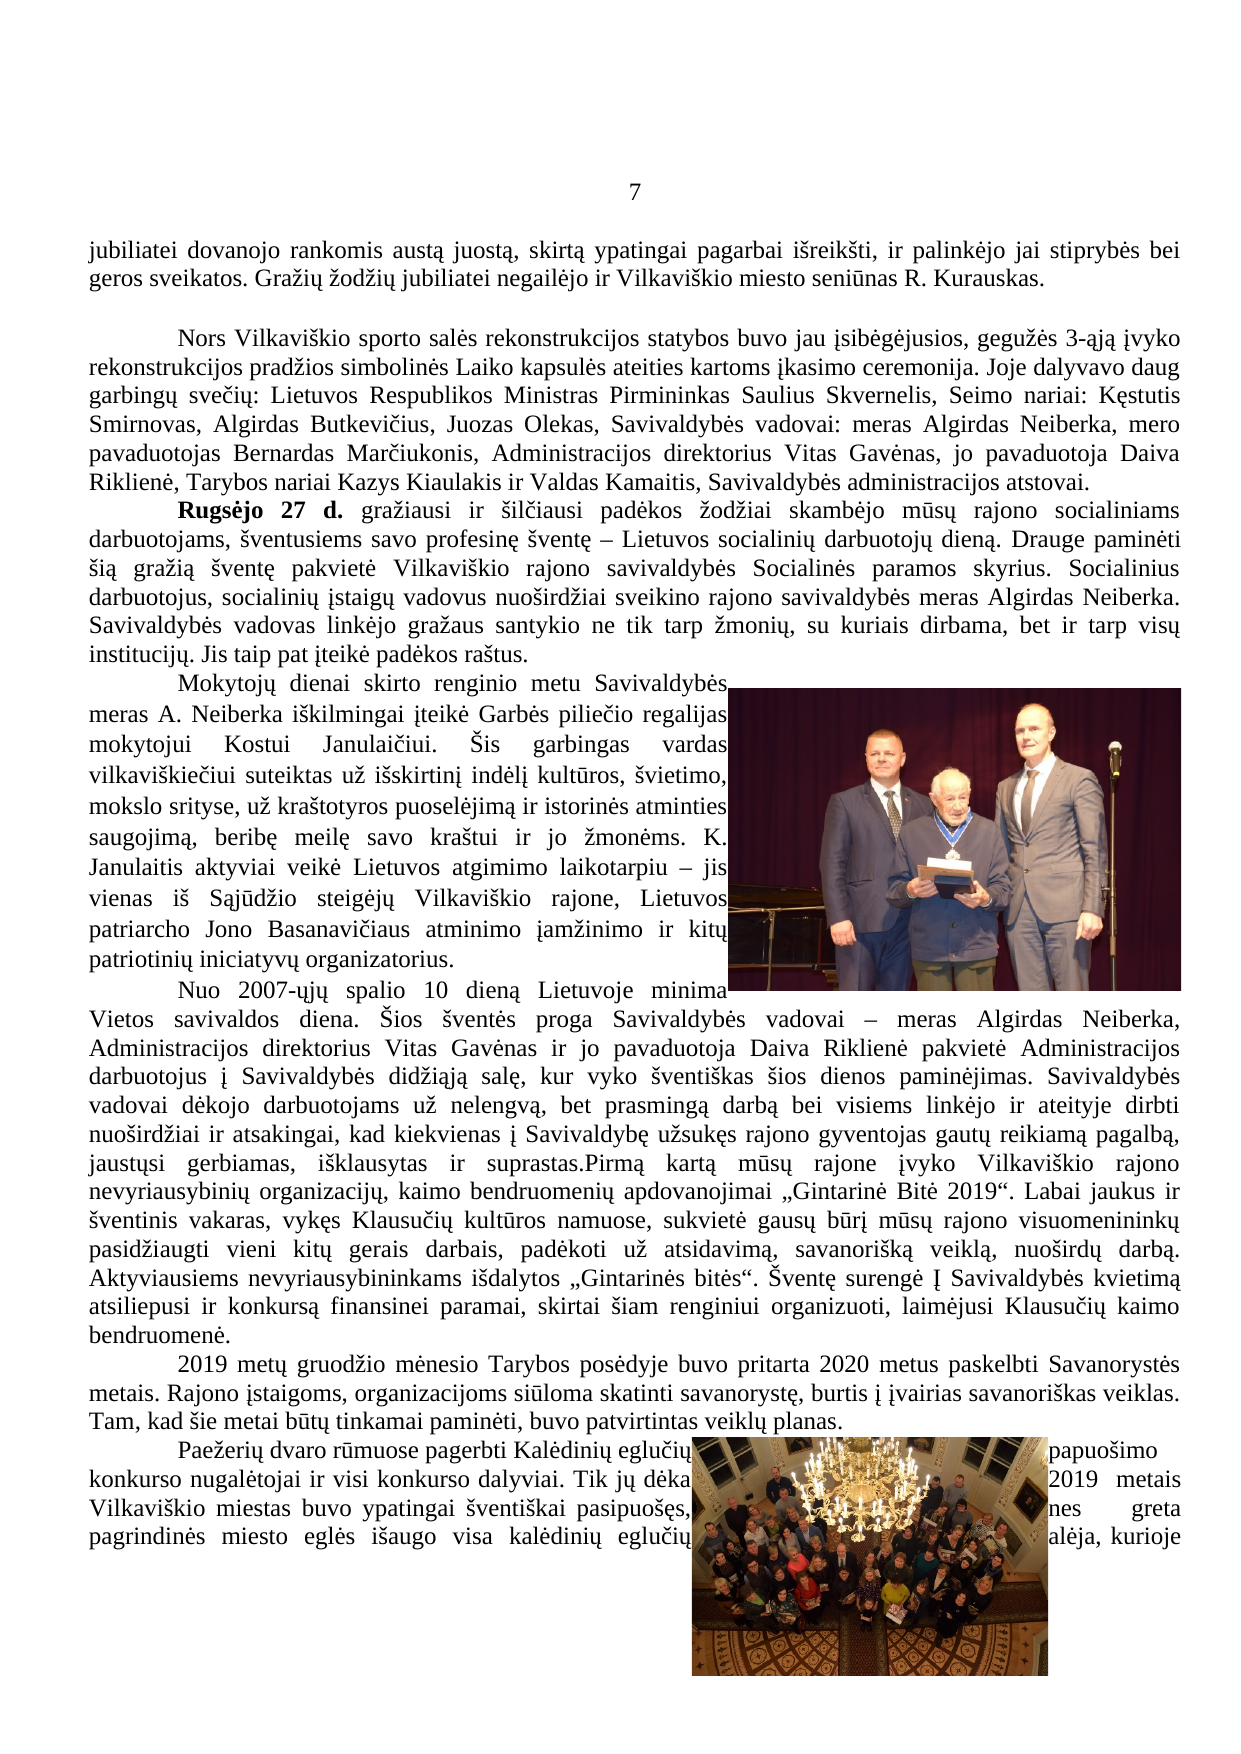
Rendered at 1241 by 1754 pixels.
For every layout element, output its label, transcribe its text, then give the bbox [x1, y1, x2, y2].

text Mokytojų dienai skirto renginio metu Savivaldybės meras A. Neiberka iškilmingai įteikė Garbės piliečio regalijas mokytojui Kostui Janulaičiui. Šis garbingas vardas vilkaviškiečiui suteiktas už išskirtinį indėlį kultūros, švietimo, mokslo srityse, už kraštotyros puoselėjimą ir istorinės atminties saugojimą, beribę meilę savo kraštui ir jo žmonėms. K. Janulaitis aktyviai veikė Lietuvos atgimimo laikotarpiu – jis vienas iš Sąjūdžio steigėjų Vilkaviškio rajone, Lietuvos patriarcho Jono Basanavičiaus atminimo įamžinimo ir kitų patriotinių iniciatyvų organizatorius. [89, 668, 1181, 973]
text 2019 metų gruodžio mėnesio Tarybos posėdyje buvo pritarta 2020 metus paskelbti Savanorystės metais. Rajono įstaigoms, organizacijoms siūloma skatinti savanorystę, burtis į įvairias savanoriškas veiklas. Tam, kad šie metai būtų tinkamai paminėti, buvo patvirtintas veiklų planas. [89, 1349, 1181, 1435]
text Rugsėjo 27 d. gražiausi ir šilčiausi padėkos žodžiai skambėjo mūsų rajono socialiniams darbuotojams, šventusiems savo profesinę šventę – Lietuvos socialinių darbuotojų dieną. Drauge paminėti šią gražią šventę pakvietė Vilkaviškio rajono savivaldybės Socialinės paramos skyrius. Socialinius darbuotojus, socialinių įstaigų vadovus nuoširdžiai sveikino rajono savivaldybės meras Algirdas Neiberka. Savivaldybės vadovas linkėjo gražaus santykio ne tik tarp žmonių, su kuriais dirbama, bet ir tarp visų institucijų. Jis taip pat įteikė padėkos raštus. [89, 495, 1181, 668]
text Nuo 2007-ųjų spalio 10 dieną Lietuvoje minima Vietos savivaldos diena. Šios šventės proga Savivaldybės vadovai – meras Algirdas Neiberka, Administracijos direktorius Vitas Gavėnas ir jo pavaduotoja Daiva Riklienė pakvietė Administracijos darbuotojus į Savivaldybės didžiąją salę, kur vyko šventiškas šios dienos paminėjimas. Savivaldybės vadovai dėkojo darbuotojams už nelengvą, bet prasmingą darbą bei visiems linkėjo ir ateityje dirbti nuoširdžiai ir atsakingai, kad kiekvienas į Savivaldybę užsukęs rajono gyventojas gautų reikiamą pagalbą, jaustųsi gerbiamas, išklausytas ir suprastas.Pirmą kartą mūsų rajone įvyko Vilkaviškio rajono nevyriausybinių organizacijų, kaimo bendruomenių apdovanojimai „Gintarinė Bitė 2019“. Labai jaukus ir šventinis vakaras, vykęs Klausučių kultūros namuose, sukvietė gausų būrį mūsų rajono visuomenininkų pasidžiaugti vieni kitų gerais darbais, padėkoti už atsidavimą, savanorišką veiklą, nuoširdų darbą. Aktyviausiems nevyriausybininkams išdalytos „Gintarinės bitės“. Šventę surengė Į Savivaldybės kvietimą atsiliepusi ir konkursą finansinei paramai, skirtai šiam renginiui organizuoti, laimėjusi Klausučių kaimo bendruomenė. [89, 975, 1181, 1349]
text Paežerių dvaro rūmuose pagerbti Kalėdinių eglučių papuošimo konkurso nugalėtojai ir visi konkurso dalyviai. Tik jų dėka 2019 metais Vilkaviškio miestas buvo ypatingai šventiškai pasipuošęs, nes greta pagrindinės miesto eglės išaugo visa kalėdinių eglučių alėja, kurioje [89, 1435, 1181, 1550]
text Nors Vilkaviškio sporto salės rekonstrukcijos statybos buvo jau įsibėgėjusios, gegužės 3-ąją įvyko rekonstrukcijos pradžios simbolinės Laiko kapsulės ateities kartoms įkasimo ceremonija. Joje dalyvavo daug garbingų svečių: Lietuvos Respublikos Ministras Pirmininkas Saulius Skvernelis, Seimo nariai: Kęstutis Smirnovas, Algirdas Butkevičius, Juozas Olekas, Savivaldybės vadovai: meras Algirdas Neiberka, mero pavaduotojas Bernardas Marčiukonis, Administracijos direktorius Vitas Gavėnas, jo pavaduotoja Daiva Riklienė, Tarybos nariai Kazys Kiaulakis ir Valdas Kamaitis, Savivaldybės administracijos atstovai. [89, 323, 1181, 495]
text jubiliatei dovanojo rankomis austą juostą, skirtą ypatingai pagarbai išreikšti, ir palinkėjo jai stiprybės bei geros sveikatos. Gražių žodžių jubiliatei negailėjo ir Vilkaviškio miesto seniūnas R. Kurauskas. [89, 235, 1181, 292]
